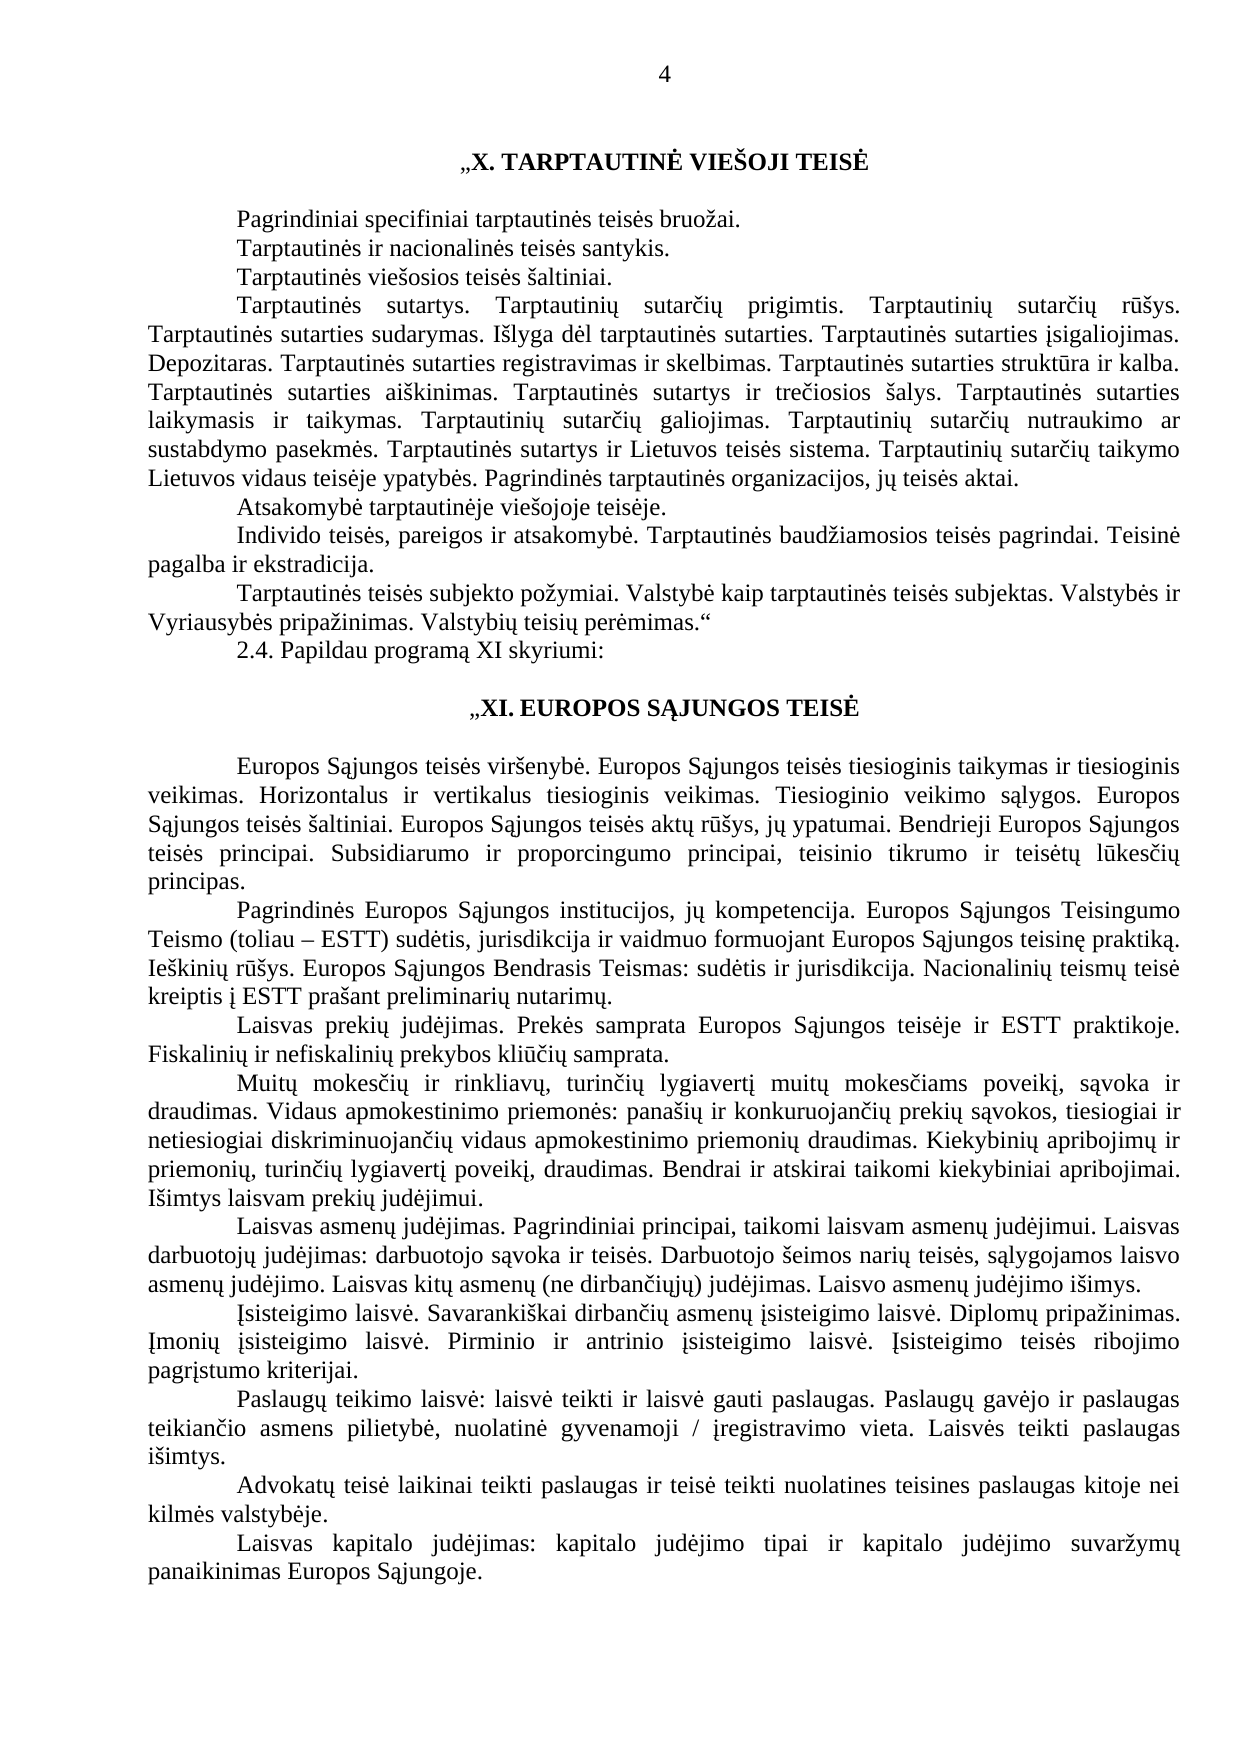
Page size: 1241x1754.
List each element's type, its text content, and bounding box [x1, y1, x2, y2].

text Tarptautinės ir nacionalinės teisės santykis. [148, 233, 1181, 262]
text Paslaugų teikimo laisvė: laisvė teikti ir laisvė gauti paslaugas. Paslaugų gavėjo ir paslaugas teikiančio asmens pilietybė, nuolatinė gyvenamoji / įregistravimo vieta. Laisvės teikti paslaugas išimtys. [148, 1384, 1181, 1470]
text 2.4. Papildau programą XI skyriumi: [148, 636, 1181, 664]
text Individo teisės, pareigos ir atsakomybė. Tarptautinės baudžiamosios teisės pagrindai. Teisinė pagalba ir ekstradicija. [148, 521, 1181, 578]
text Pagrindiniai specifiniai tarptautinės teisės bruožai. [148, 204, 1181, 233]
text Pagrindinės Europos Sąjungos institucijos, jų kompetencija. Europos Sąjungos Teisingumo Teismo (toliau – ESTT) sudėtis, jurisdikcija ir vaidmuo formuojant Europos Sąjungos teisinę praktiką. Ieškinių rūšys. Europos Sąjungos Bendrasis Teismas: sudėtis ir jurisdikcija. Nacionalinių teismų teisė kreiptis į ESTT prašant preliminarių nutarimų. [148, 895, 1181, 1010]
text Laisvas prekių judėjimas. Prekės samprata Europos Sąjungos teisėje ir ESTT praktikoje. Fiskalinių ir nefiskalinių prekybos kliūčių samprata. [148, 1010, 1181, 1068]
text „X. TARPTAUTINĖ VIEŠOJI TEISĖ [148, 147, 1181, 176]
text Laisvas asmenų judėjimas. Pagrindiniai principai, taikomi laisvam asmenų judėjimui. Laisvas darbuotojų judėjimas: darbuotojo sąvoka ir teisės. Darbuotojo šeimos narių teisės, sąlygojamos laisvo asmenų judėjimo. Laisvas kitų asmenų (ne dirbančiųjų) judėjimas. Laisvo asmenų judėjimo išimys. [148, 1211, 1181, 1298]
text Tarptautinės teisės subjekto požymiai. Valstybė kaip tarptautinės teisės subjektas. Valstybės ir Vyriausybės pripažinimas. Valstybių teisių perėmimas.“ [148, 578, 1181, 636]
text Tarptautinės sutartys. Tarptautinių sutarčių prigimtis. Tarptautinių sutarčių rūšys. Tarptautinės sutarties sudarymas. Išlyga dėl tarptautinės sutarties. Tarptautinės sutarties įsigaliojimas. Depozitaras. Tarptautinės sutarties registravimas ir skelbimas. Tarptautinės sutarties struktūra ir kalba. Tarptautinės sutarties aiškinimas. Tarptautinės sutartys ir trečiosios šalys. Tarptautinės sutarties laikymasis ir taikymas. Tarptautinių sutarčių galiojimas. Tarptautinių sutarčių nutraukimo ar sustabdymo pasekmės. Tarptautinės sutartys ir Lietuvos teisės sistema. Tarptautinių sutarčių taikymo Lietuvos vidaus teisėje ypatybės. Pagrindinės tarptautinės organizacijos, jų teisės aktai. [148, 291, 1181, 492]
text Advokatų teisė laikinai teikti paslaugas ir teisė teikti nuolatines teisines paslaugas kitoje nei kilmės valstybėje. [148, 1470, 1181, 1528]
text „XI. EUROPOS SĄJUNGOS TEISĖ [148, 693, 1181, 723]
text Laisvas kapitalo judėjimas: kapitalo judėjimo tipai ir kapitalo judėjimo suvaržymų panaikinimas Europos Sąjungoje. [148, 1528, 1181, 1585]
text Įsisteigimo laisvė. Savarankiškai dirbančių asmenų įsisteigimo laisvė. Diplomų pripažinimas. Įmonių įsisteigimo laisvė. Pirminio ir antrinio įsisteigimo laisvė. Įsisteigimo teisės ribojimo pagrįstumo kriterijai. [148, 1298, 1181, 1384]
text Atsakomybė tarptautinėje viešojoje teisėje. [148, 492, 1181, 521]
text Muitų mokesčių ir rinkliavų, turinčių lygiavertį muitų mokesčiams poveikį, sąvoka ir draudimas. Vidaus apmokestinimo priemonės: panašių ir konkuruojančių prekių sąvokos, tiesiogiai ir netiesiogiai diskriminuojančių vidaus apmokestinimo priemonių draudimas. Kiekybinių apribojimų ir priemonių, turinčių lygiavertį poveikį, draudimas. Bendrai ir atskirai taikomi kiekybiniai apribojimai. Išimtys laisvam prekių judėjimui. [148, 1068, 1181, 1211]
text Tarptautinės viešosios teisės šaltiniai. [148, 262, 1181, 291]
text Europos Sąjungos teisės viršenybė. Europos Sąjungos teisės tiesioginis taikymas ir tiesioginis veikimas. Horizontalus ir vertikalus tiesioginis veikimas. Tiesioginio veikimo sąlygos. Europos Sąjungos teisės šaltiniai. Europos Sąjungos teisės aktų rūšys, jų ypatumai. Bendrieji Europos Sąjungos teisės principai. Subsidiarumo ir proporcingumo principai, teisinio tikrumo ir teisėtų lūkesčių principas. [148, 751, 1181, 895]
